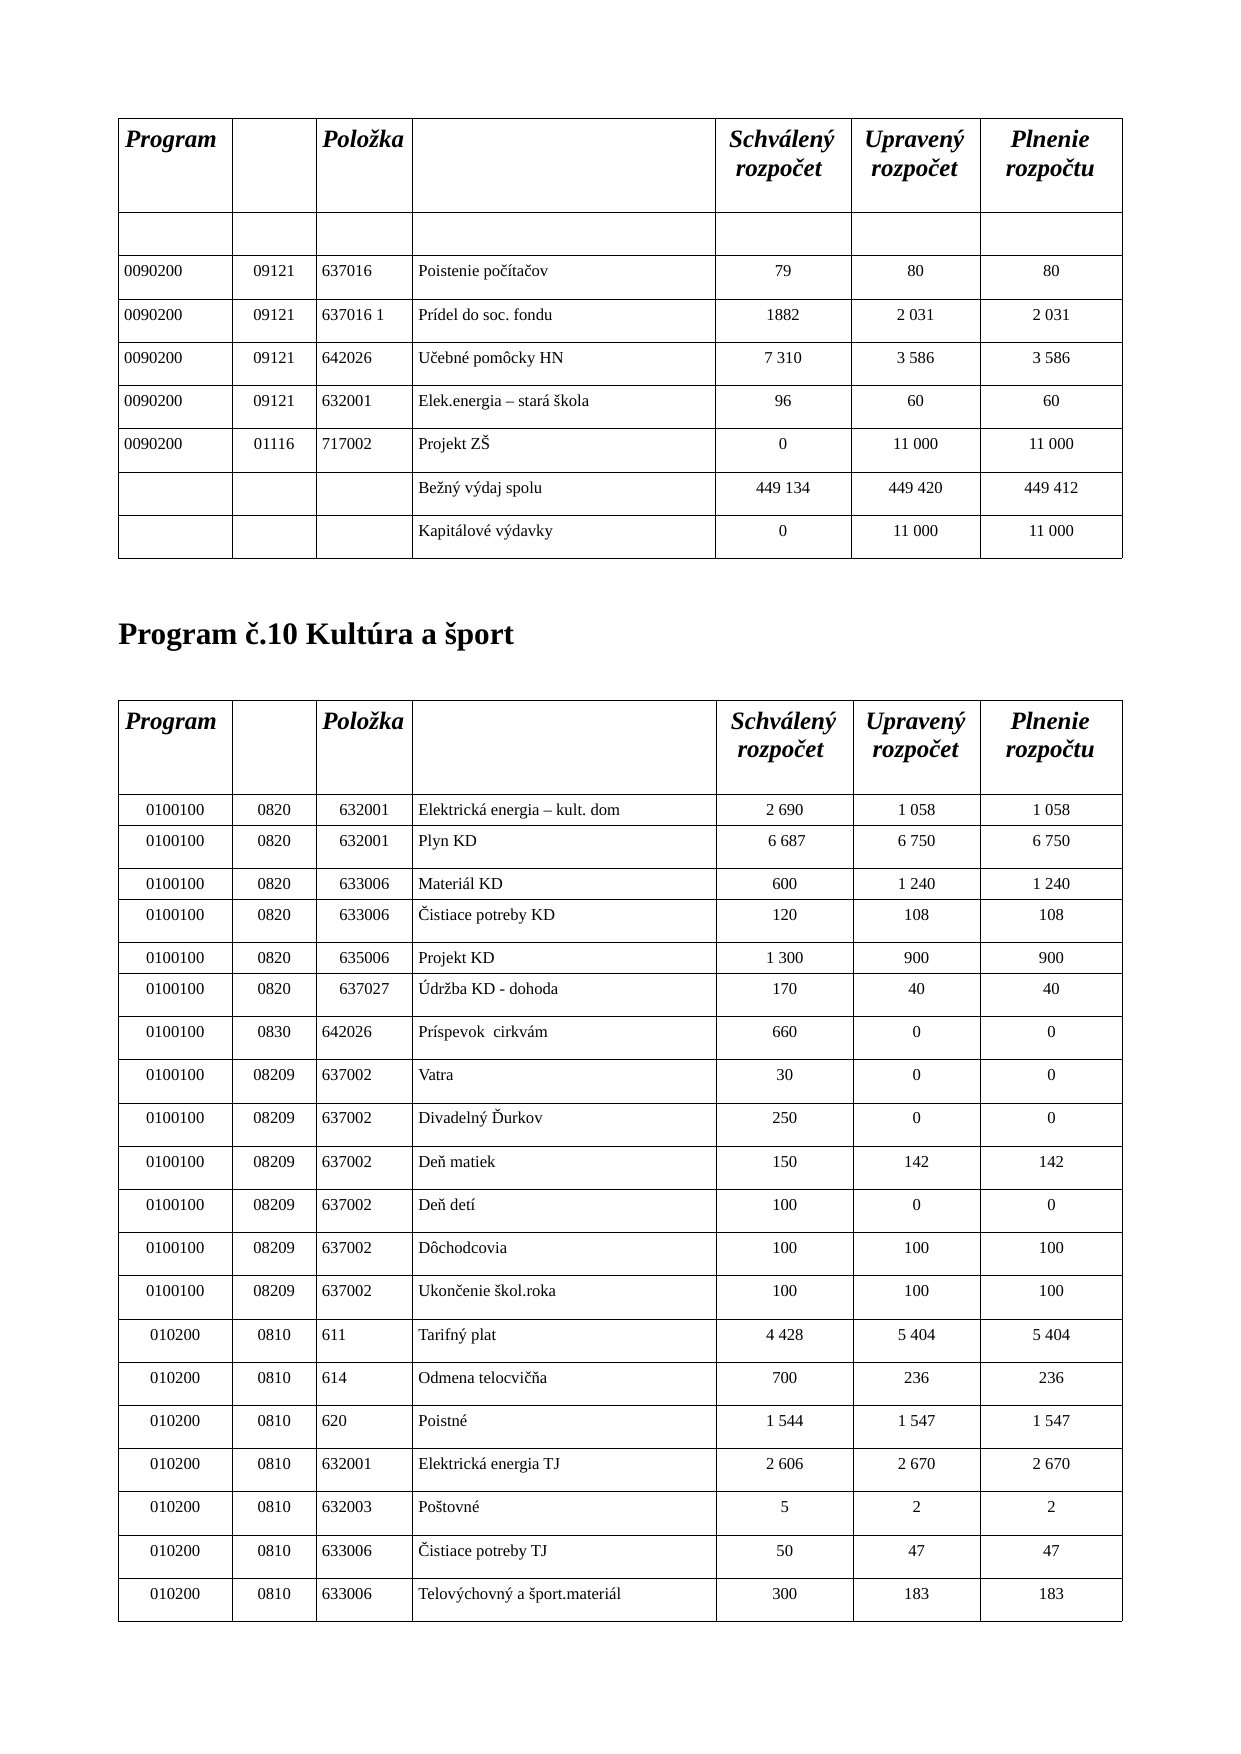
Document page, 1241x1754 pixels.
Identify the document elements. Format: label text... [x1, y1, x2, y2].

table_cell 08209 [233, 1276, 316, 1318]
table_cell 0 [716, 429, 851, 472]
table_cell 0 [854, 1190, 980, 1232]
table_cell 100 [717, 1233, 853, 1275]
table_cell 80 [852, 256, 980, 299]
table_cell Projekt ZŠ [413, 429, 715, 472]
table_cell 0 [981, 1017, 1122, 1059]
table_cell 0100100 [119, 900, 232, 942]
table_cell 236 [854, 1363, 980, 1405]
table_header Schválený rozpočet [717, 701, 853, 794]
table_cell 0100100 [119, 1104, 232, 1146]
table_cell 100 [854, 1233, 980, 1275]
table_cell Elektrická energia – kult. dom [413, 795, 716, 825]
table_cell Deň matiek [413, 1147, 716, 1189]
table_cell 01116 [233, 429, 316, 472]
table_cell 632001 [317, 795, 412, 825]
table_cell 1 058 [981, 795, 1122, 825]
table_cell Bežný výdaj spolu [413, 473, 715, 515]
table_cell 0090200 [119, 300, 232, 342]
table_cell 637016 [317, 256, 412, 299]
table_cell Odmena telocvičňa [413, 1363, 716, 1405]
table_cell 642026 [317, 1017, 412, 1059]
table_cell [716, 213, 851, 255]
table_cell 620 [317, 1406, 412, 1448]
table_cell 637002 [317, 1276, 412, 1318]
table_cell 0810 [233, 1536, 316, 1578]
table_cell 6 687 [717, 826, 853, 868]
table_cell 633006 [317, 900, 412, 942]
table_cell Údržba KD - dohoda [413, 974, 716, 1016]
table_cell 5 404 [981, 1320, 1122, 1362]
table_cell 449 420 [852, 473, 980, 515]
table_cell 900 [981, 943, 1122, 973]
table_cell [317, 213, 412, 255]
table_cell 0100100 [119, 974, 232, 1016]
table_cell 637002 [317, 1233, 412, 1275]
table_cell 09121 [233, 386, 316, 428]
table_cell 236 [981, 1363, 1122, 1405]
table_cell 010200 [119, 1536, 232, 1578]
table_cell [233, 516, 316, 558]
table_cell Projekt KD [413, 943, 716, 973]
table_cell 611 [317, 1320, 412, 1362]
table_cell 08209 [233, 1060, 316, 1102]
table_cell 100 [854, 1276, 980, 1318]
table_cell 108 [981, 900, 1122, 942]
table_cell 100 [717, 1190, 853, 1232]
table_cell 3 586 [981, 343, 1122, 385]
table_cell 010200 [119, 1320, 232, 1362]
table_cell 183 [854, 1579, 980, 1621]
table_cell 1 544 [717, 1406, 853, 1448]
table_cell Dôchodcovia [413, 1233, 716, 1275]
table_cell 142 [854, 1147, 980, 1189]
table_cell 0810 [233, 1320, 316, 1362]
table_cell [852, 213, 980, 255]
table_cell [981, 213, 1122, 255]
table_cell 11 000 [852, 516, 980, 558]
table_cell 0100100 [119, 1190, 232, 1232]
table_cell Elek.energia – stará škola [413, 386, 715, 428]
table_cell Poistenie počítačov [413, 256, 715, 299]
table_cell 637002 [317, 1104, 412, 1146]
table_cell 633006 [317, 1579, 412, 1621]
table_cell Vatra [413, 1060, 716, 1102]
table_cell 1 058 [854, 795, 980, 825]
table_cell 633006 [317, 869, 412, 899]
table_cell 60 [981, 386, 1122, 428]
table_cell 0810 [233, 1406, 316, 1448]
table_cell Telovýchovný a šport.materiál [413, 1579, 716, 1621]
table_header Položka [317, 119, 412, 212]
table_cell 3 586 [852, 343, 980, 385]
table_cell Čistiace potreby KD [413, 900, 716, 942]
table_cell Tarifný plat [413, 1320, 716, 1362]
table_cell 80 [981, 256, 1122, 299]
table_cell 50 [717, 1536, 853, 1578]
table_cell 449 134 [716, 473, 851, 515]
table_cell 449 412 [981, 473, 1122, 515]
table_cell 637002 [317, 1060, 412, 1102]
table_cell 0100100 [119, 795, 232, 825]
table_cell 0810 [233, 1449, 316, 1491]
table_cell 2 670 [981, 1449, 1122, 1491]
table_cell 7 310 [716, 343, 851, 385]
table_cell Plyn KD [413, 826, 716, 868]
table_cell 300 [717, 1579, 853, 1621]
table_cell 1 300 [717, 943, 853, 973]
table_cell 100 [981, 1276, 1122, 1318]
table_cell [317, 516, 412, 558]
table_cell 632001 [317, 826, 412, 868]
table_cell 47 [981, 1536, 1122, 1578]
table_header Plnenie rozpočtu [981, 119, 1122, 212]
table_cell Poštovné [413, 1492, 716, 1535]
table_cell 47 [854, 1536, 980, 1578]
table_cell [119, 473, 232, 515]
table_cell 0090200 [119, 429, 232, 472]
table_cell 900 [854, 943, 980, 973]
table_cell 010200 [119, 1492, 232, 1535]
table_cell [119, 516, 232, 558]
table_header Upravený rozpočet [854, 701, 980, 794]
table_cell 0810 [233, 1363, 316, 1405]
table_cell 60 [852, 386, 980, 428]
table_cell 642026 [317, 343, 412, 385]
table_cell Čistiace potreby TJ [413, 1536, 716, 1578]
table_cell Ukončenie škol.roka [413, 1276, 716, 1318]
table_cell [233, 213, 316, 255]
table_cell 1882 [716, 300, 851, 342]
table_cell 2 [981, 1492, 1122, 1535]
table_cell 0810 [233, 1492, 316, 1535]
table_cell Divadelný Ďurkov [413, 1104, 716, 1146]
table_header [413, 701, 716, 794]
table_header Upravený rozpočet [852, 119, 980, 212]
table_cell 6 750 [981, 826, 1122, 868]
table_header Program [119, 701, 232, 794]
table_cell Učebné pomôcky HN [413, 343, 715, 385]
table_cell 08209 [233, 1190, 316, 1232]
table_cell 08209 [233, 1104, 316, 1146]
table_cell Elektrická energia TJ [413, 1449, 716, 1491]
table_cell [119, 213, 232, 255]
table_cell 2 031 [981, 300, 1122, 342]
table_cell 0090200 [119, 343, 232, 385]
table_cell 142 [981, 1147, 1122, 1189]
table_cell 2 690 [717, 795, 853, 825]
table_cell Materiál KD [413, 869, 716, 899]
table_cell 0100100 [119, 1233, 232, 1275]
table_cell 0100100 [119, 1017, 232, 1059]
table_cell 1 240 [981, 869, 1122, 899]
table_cell 0090200 [119, 386, 232, 428]
table_cell 11 000 [981, 516, 1122, 558]
table_header [233, 119, 316, 212]
table_cell 120 [717, 900, 853, 942]
table_cell 08209 [233, 1233, 316, 1275]
table_cell 632001 [317, 386, 412, 428]
table_cell 0100100 [119, 826, 232, 868]
table_header Program [119, 119, 232, 212]
table_cell 0820 [233, 795, 316, 825]
table_cell 08209 [233, 1147, 316, 1189]
table_cell 0820 [233, 826, 316, 868]
table_cell [317, 473, 412, 515]
table_cell 637016 1 [317, 300, 412, 342]
table_cell 635006 [317, 943, 412, 973]
table_header [233, 701, 316, 794]
table_cell 0 [854, 1017, 980, 1059]
table_cell 010200 [119, 1363, 232, 1405]
table_cell 5 [717, 1492, 853, 1535]
table_cell Prídel do soc. fondu [413, 300, 715, 342]
table_cell 0 [981, 1060, 1122, 1102]
table_cell 633006 [317, 1536, 412, 1578]
table_cell 1 240 [854, 869, 980, 899]
table_cell Príspevok cirkvám [413, 1017, 716, 1059]
table_cell 0 [854, 1060, 980, 1102]
table_cell 0 [981, 1190, 1122, 1232]
table_cell 11 000 [852, 429, 980, 472]
table_cell 0100100 [119, 1060, 232, 1102]
table_cell 2 670 [854, 1449, 980, 1491]
table_cell 40 [981, 974, 1122, 1016]
table_cell 5 404 [854, 1320, 980, 1362]
table_header Schválený rozpočet [716, 119, 851, 212]
table_cell 40 [854, 974, 980, 1016]
table_cell 637002 [317, 1147, 412, 1189]
table_cell 0 [716, 516, 851, 558]
table_header [413, 119, 715, 212]
table_cell 30 [717, 1060, 853, 1102]
table_cell 0100100 [119, 1147, 232, 1189]
table_cell 0100100 [119, 869, 232, 899]
table_cell 2 606 [717, 1449, 853, 1491]
table_cell 700 [717, 1363, 853, 1405]
table_cell 614 [317, 1363, 412, 1405]
table_cell 717002 [317, 429, 412, 472]
table_cell 0100100 [119, 943, 232, 973]
table_cell 1 547 [981, 1406, 1122, 1448]
table_cell 0820 [233, 869, 316, 899]
table_cell 1 547 [854, 1406, 980, 1448]
table_cell 6 750 [854, 826, 980, 868]
table_cell 2 031 [852, 300, 980, 342]
table_cell 09121 [233, 343, 316, 385]
table_cell 0 [981, 1104, 1122, 1146]
table_cell 637002 [317, 1190, 412, 1232]
table_cell 600 [717, 869, 853, 899]
table_cell [233, 473, 316, 515]
table_cell 0810 [233, 1579, 316, 1621]
table_cell 150 [717, 1147, 853, 1189]
table_cell 2 [854, 1492, 980, 1535]
table_header Plnenie rozpočtu [981, 701, 1122, 794]
table_cell 660 [717, 1017, 853, 1059]
table_cell 0830 [233, 1017, 316, 1059]
table_cell 96 [716, 386, 851, 428]
table_cell Deň detí [413, 1190, 716, 1232]
table_cell Kapitálové výdavky [413, 516, 715, 558]
table_cell [413, 213, 715, 255]
table_cell 0090200 [119, 256, 232, 299]
table_cell 0100100 [119, 1276, 232, 1318]
table_cell 09121 [233, 256, 316, 299]
table_cell 79 [716, 256, 851, 299]
table_cell 0 [854, 1104, 980, 1146]
table_cell 010200 [119, 1449, 232, 1491]
text Program č.10 Kultúra a šport [118, 616, 1122, 652]
table_header Položka [317, 701, 412, 794]
table_cell 170 [717, 974, 853, 1016]
table_cell 0820 [233, 974, 316, 1016]
table_cell 0820 [233, 943, 316, 973]
table_cell 11 000 [981, 429, 1122, 472]
table_cell 100 [717, 1276, 853, 1318]
table_cell 100 [981, 1233, 1122, 1275]
table_cell 010200 [119, 1406, 232, 1448]
table_cell 632003 [317, 1492, 412, 1535]
table_cell Poistné [413, 1406, 716, 1448]
table_cell 183 [981, 1579, 1122, 1621]
table_cell 09121 [233, 300, 316, 342]
table_cell 632001 [317, 1449, 412, 1491]
table_cell 4 428 [717, 1320, 853, 1362]
table_cell 250 [717, 1104, 853, 1146]
table_cell 108 [854, 900, 980, 942]
table_cell 637027 [317, 974, 412, 1016]
table_cell 010200 [119, 1579, 232, 1621]
table_cell 0820 [233, 900, 316, 942]
